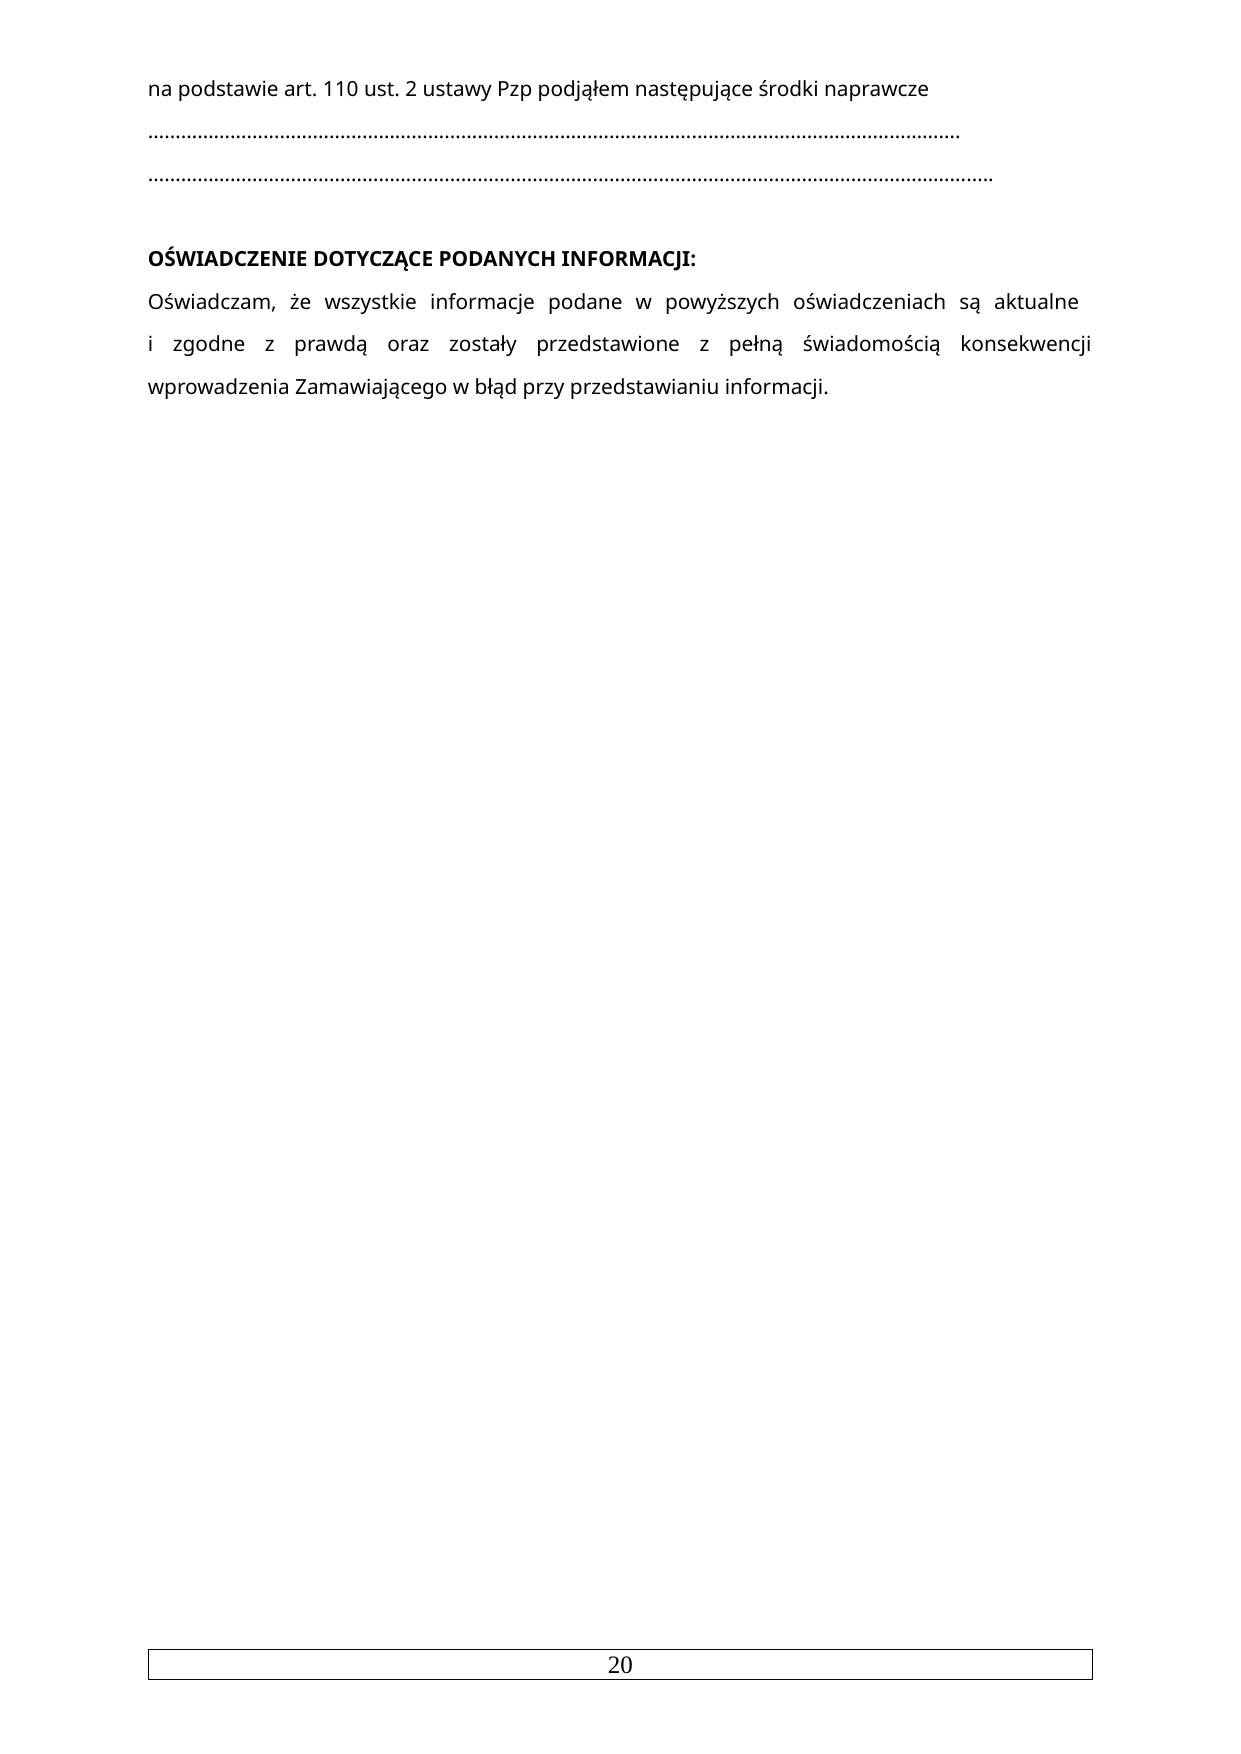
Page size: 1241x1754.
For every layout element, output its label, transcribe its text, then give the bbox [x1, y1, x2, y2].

text Oświadczam, że wszystkie informacje podane w powyższych oświadczeniach są aktualne i zgodne z prawdą oraz zostały przedstawione z pełną świadomością konsekwencji wprowadzenia Zamawiającego w błąd przy przedstawianiu informacji. [148, 287, 1093, 400]
text OŚWIADCZENIE DOTYCZĄCE PODANYCH INFORMACJI: [148, 244, 1093, 273]
text ………………………………………………………………………………………………………………………………….…………………………………………………………………………………..………………………………………………….. [148, 116, 1093, 187]
text na podstawie art. 110 ust. 2 ustawy Pzp podjąłem następujące środki naprawcze [148, 74, 1093, 102]
